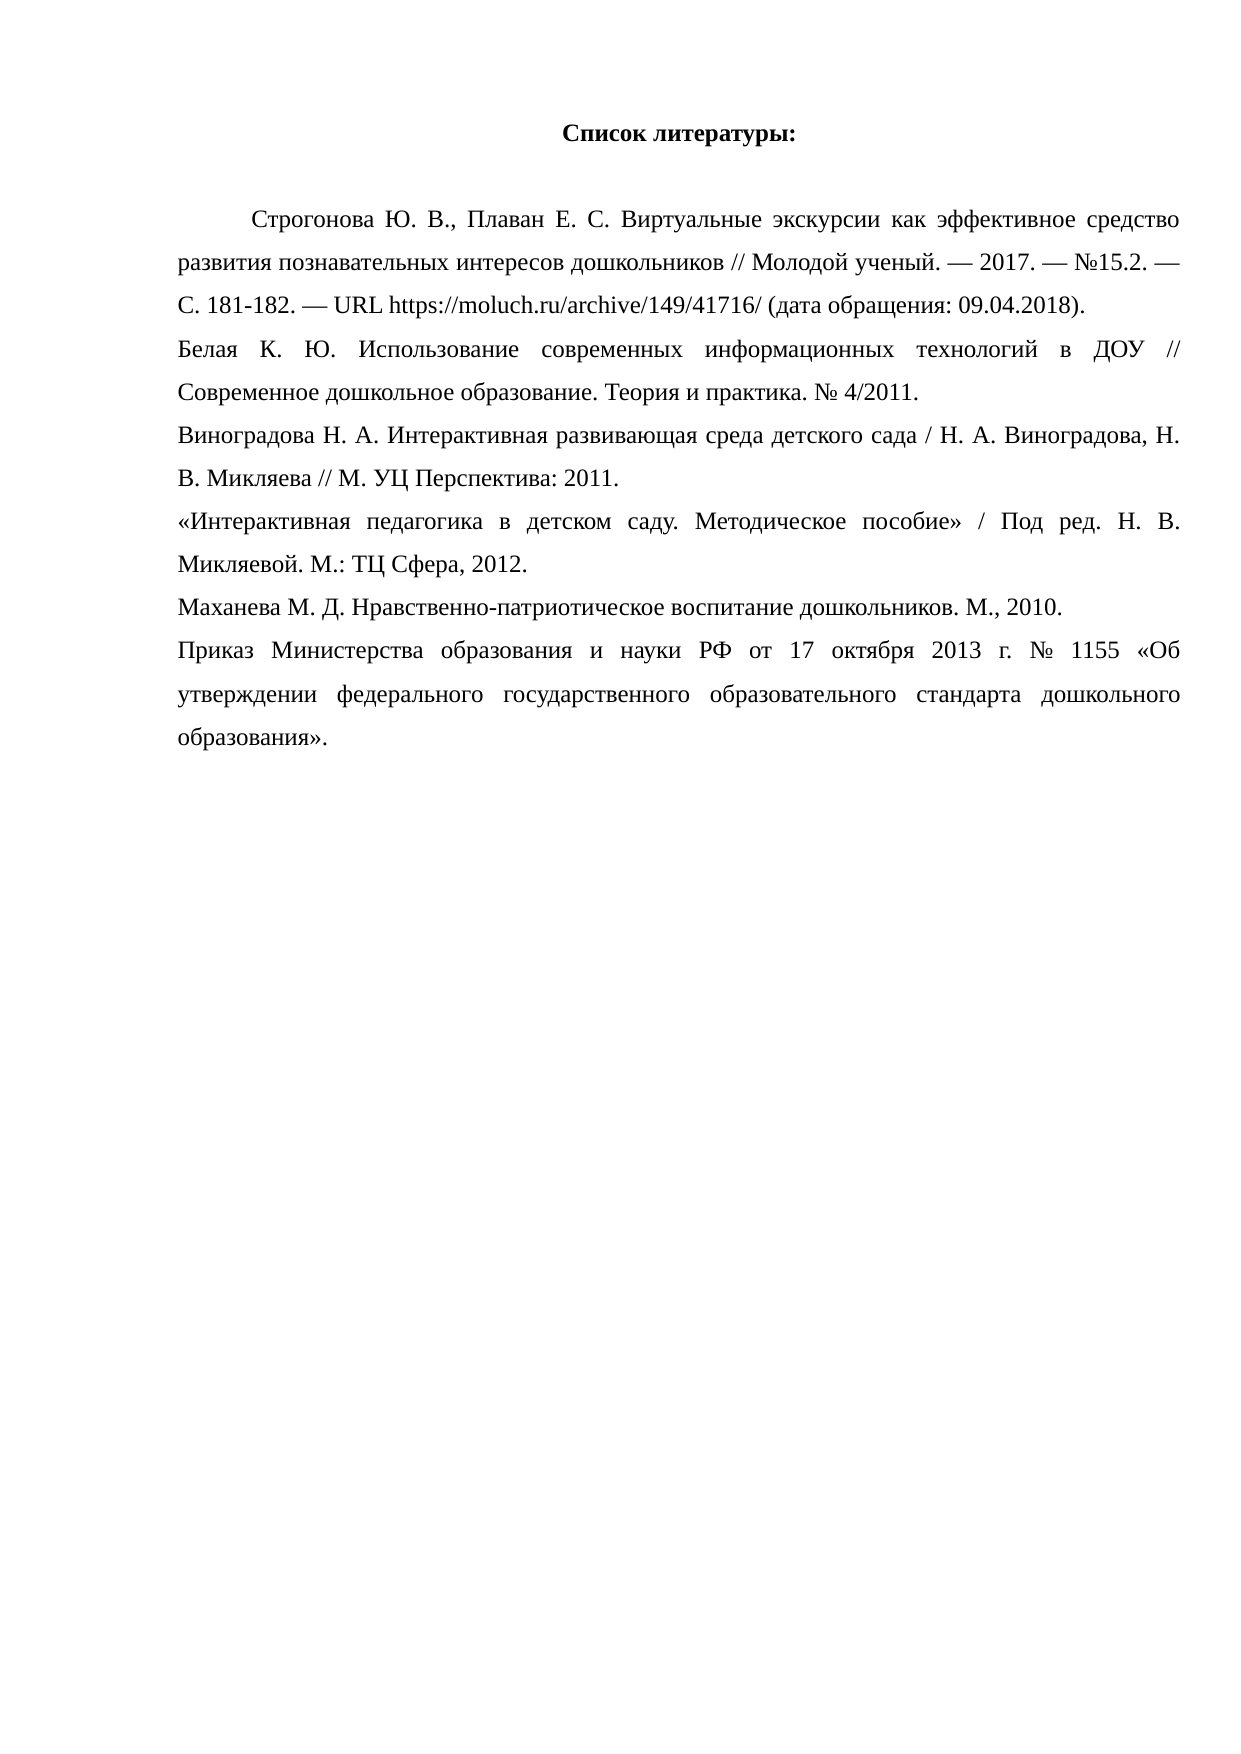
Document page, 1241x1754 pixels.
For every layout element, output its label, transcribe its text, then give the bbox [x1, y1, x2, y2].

text Строгонова Ю. В., Плаван Е. С. Виртуальные экскурсии как эффективное средство развития познавательных интересов дошкольников // Молодой ученый. — 2017. — №15.2. — С. 181-182. — URL https://moluch.ru/archive/149/41716/ (дата обращения: 09.04.2018). [177, 204, 1181, 319]
text Белая К. Ю. Использование современных информационных технологий в ДОУ // Современное дошкольное образование. Теория и практика. № 4/2011. [177, 334, 1181, 406]
text Виноградова Н. А. Интерактивная развивающая среда детского сада / Н. А. Виноградова, Н. В. Микляева // М. УЦ Перспектива: 2011. [177, 420, 1181, 492]
text Приказ Министерства образования и науки РФ от 17 октября 2013 г. № 1155 «Об утверждении федерального государственного образовательного стандарта дошкольного образования». [177, 636, 1181, 751]
text Список литературы: [177, 118, 1181, 147]
text Маханева М. Д. Нравственно-патриотическое воспитание дошкольников. М., 2010. [177, 592, 1181, 621]
text «Интерактивная педагогика в детском саду. Методическое пособие» / Под ред. Н. В. Микляевой. М.: ТЦ Сфера, 2012. [177, 506, 1181, 578]
